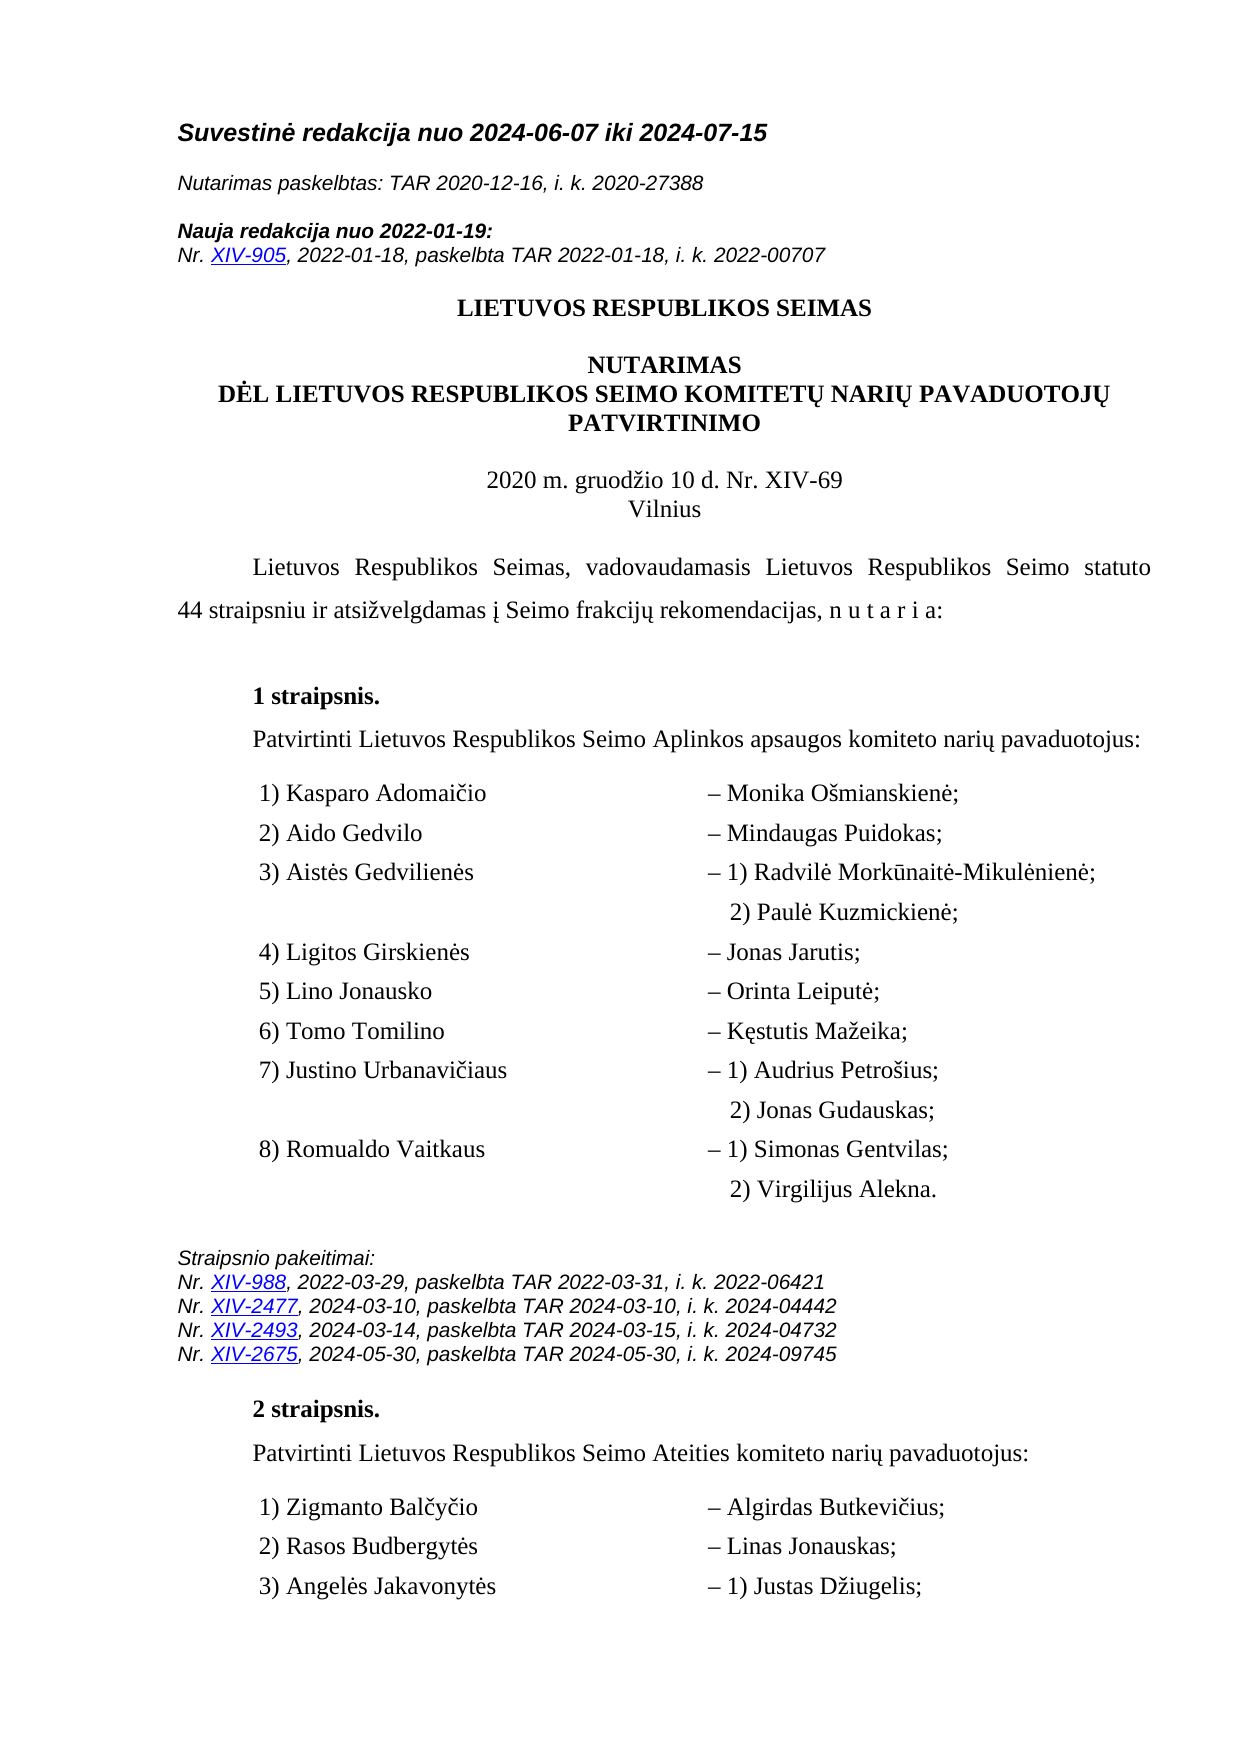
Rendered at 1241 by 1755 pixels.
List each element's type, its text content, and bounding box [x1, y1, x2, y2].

table_cell 2) Aido Gedvilo [248, 807, 697, 847]
text Nr. XIV-905, 2022-01-18, paskelbta TAR 2022-01-18, i. k. 2022-00707 [177, 243, 1152, 267]
text Nutarimas paskelbtas: TAR 2020-12-16, i. k. 2020-27388 [177, 171, 1152, 195]
text Nr. XIV-2477, 2024-03-10, paskelbta TAR 2024-03-10, i. k. 2024-04442 [177, 1294, 1152, 1318]
text Nr. XIV-2675, 2024-05-30, paskelbta TAR 2024-05-30, i. k. 2024-09745 [177, 1342, 1152, 1366]
text Nauja redakcija nuo 2022-01-19: [177, 219, 1152, 243]
text Nr. XIV-2493, 2024-03-14, paskelbta TAR 2024-03-15, i. k. 2024-04732 [177, 1318, 1152, 1342]
table_header 1) Kasparo Adomaičio [248, 768, 697, 807]
table_cell – Kęstutis Mažeika; [697, 1005, 1163, 1044]
text Patvirtinti Lietuvos Respublikos Seimo Ateities komiteto narių pavaduotojus: [177, 1438, 1152, 1466]
table_header – Monika Ošmianskienė; [697, 768, 1163, 807]
table_cell 4) Ligitos Girskienės [248, 926, 697, 965]
table_header 1) Zigmanto Balčyčio [248, 1481, 697, 1520]
table_header – Algirdas Butkevičius; [697, 1481, 1163, 1520]
text 2020 m. gruodžio 10 d. Nr. XIV-69 [177, 466, 1152, 494]
table_cell 3) Aistės Gedvilienės [248, 847, 697, 926]
table_cell – 1) Simonas Gentvilas; 2) Virgilijus Alekna. [697, 1124, 1163, 1203]
table_cell – 1) Radvilė Morkūnaitė-Mikulėnienė; 2) Paulė Kuzmickienė; [697, 847, 1163, 926]
table_cell – 1) Audrius Petrošius; 2) Jonas Gudauskas; [697, 1045, 1163, 1124]
table_cell – Linas Jonauskas; [697, 1520, 1163, 1560]
text Nr. XIV-988, 2022-03-29, paskelbta TAR 2022-03-31, i. k. 2022-06421 [177, 1270, 1152, 1294]
table_cell – Jonas Jarutis; [697, 926, 1163, 965]
table_cell – 1) Justas Džiugelis; [697, 1560, 1163, 1599]
text LIETUVOS RESPUBLIKOS SEIMAS [177, 293, 1152, 322]
text DĖL LIETUVOS RESPUBLIKOS SEIMO KOMITETŲ NARIŲ PAVADUOTOJŲ PATVIRTINIMO [177, 379, 1152, 437]
table_cell – Mindaugas Puidokas; [697, 807, 1163, 847]
table_cell 5) Lino Jonausko [248, 965, 697, 1005]
table_cell 3) Angelės Jakavonytės [248, 1560, 697, 1599]
table_cell – Orinta Leiputė; [697, 965, 1163, 1005]
text Straipsnio pakeitimai: [177, 1246, 1152, 1270]
table_cell 8) Romualdo Vaitkaus [248, 1124, 697, 1203]
text Lietuvos Respublikos Seimas, vadovaudamasis Lietuvos Respublikos Seimo statuto 44 straipsniu ir atsižvelgdamas į Seimo frakcijų rekomendacijas, nutaria: [177, 552, 1152, 624]
table_cell 7) Justino Urbanavičiaus [248, 1045, 697, 1124]
text 1 straipsnis. [177, 681, 1152, 710]
text Patvirtinti Lietuvos Respublikos Seimo Aplinkos apsaugos komiteto narių pavaduotojus: [177, 724, 1152, 753]
text 2 straipsnis. [177, 1394, 1152, 1423]
text Vilnius [177, 494, 1152, 523]
table_cell 2) Rasos Budbergytės [248, 1520, 697, 1560]
table_cell 6) Tomo Tomilino [248, 1005, 697, 1044]
text Suvestinė redakcija nuo 2024-06-07 iki 2024-07-15 [177, 118, 1152, 147]
text NUTARIMAS [177, 351, 1152, 379]
